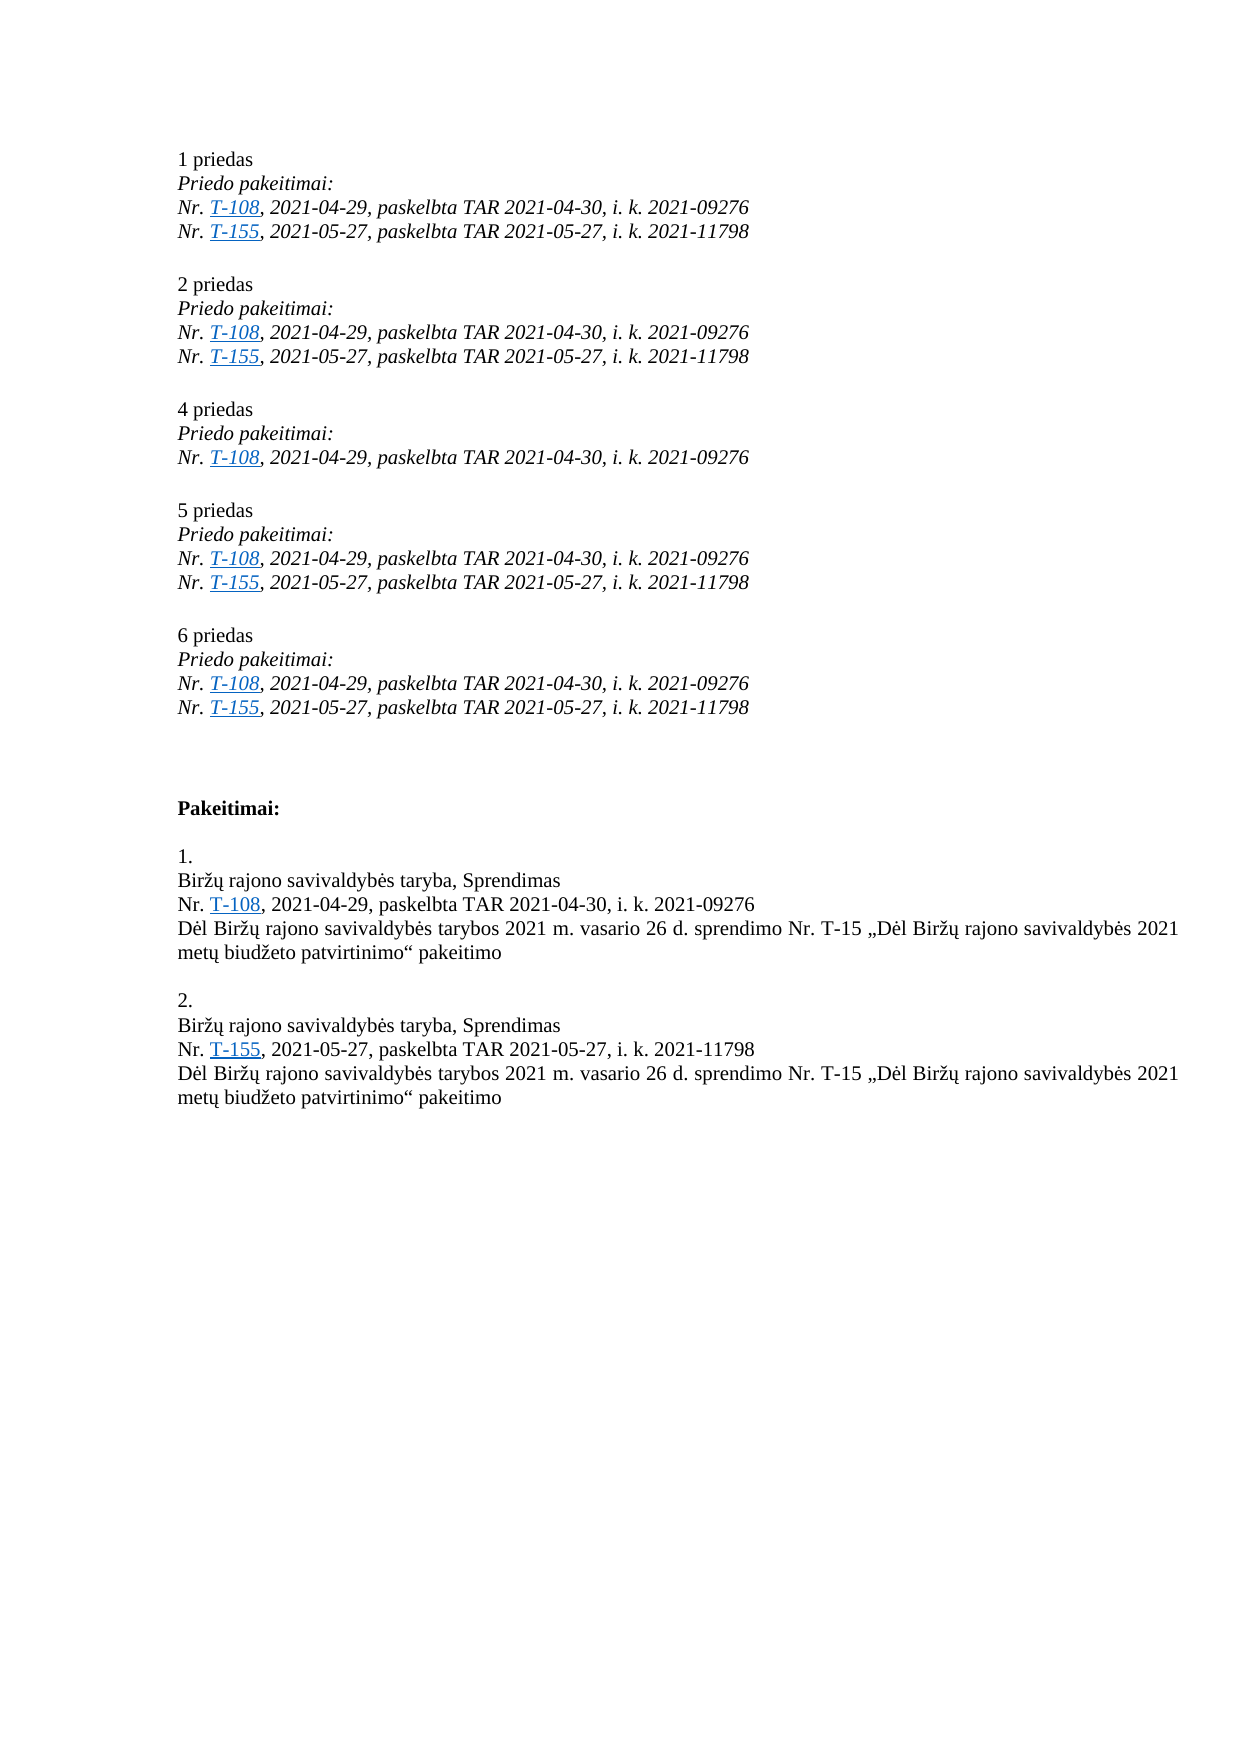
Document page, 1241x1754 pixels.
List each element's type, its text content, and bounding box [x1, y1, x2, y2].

text Nr. T-108, 2021-04-29, paskelbta TAR 2021-04-30, i. k. 2021-09276 [177, 671, 1181, 695]
text 4 priedas [177, 397, 1181, 421]
text Nr. T-155, 2021-05-27, paskelbta TAR 2021-05-27, i. k. 2021-11798 [177, 344, 1181, 368]
text Nr. T-108, 2021-04-29, paskelbta TAR 2021-04-30, i. k. 2021-09276 [177, 546, 1181, 570]
text Biržų rajono savivaldybės taryba, Sprendimas [177, 868, 1181, 892]
text Dėl Biržų rajono savivaldybės tarybos 2021 m. vasario 26 d. sprendimo Nr. T-15 „Dėl Biržų rajono savivaldybės 2021 metų biudžeto patvirtinimo“ pakeitimo [177, 1061, 1181, 1109]
text Priedo pakeitimai: [177, 421, 1181, 445]
text Biržų rajono savivaldybės taryba, Sprendimas [177, 1012, 1181, 1037]
text 1. [177, 844, 1181, 868]
text Priedo pakeitimai: [177, 296, 1181, 320]
text 2 priedas [177, 272, 1181, 296]
text Nr. T-155, 2021-05-27, paskelbta TAR 2021-05-27, i. k. 2021-11798 [177, 219, 1181, 243]
text 5 priedas [177, 498, 1181, 522]
text Nr. T-108, 2021-04-29, paskelbta TAR 2021-04-30, i. k. 2021-09276 [177, 892, 1181, 916]
text Priedo pakeitimai: [177, 171, 1181, 195]
text Nr. T-155, 2021-05-27, paskelbta TAR 2021-05-27, i. k. 2021-11798 [177, 570, 1181, 594]
text Nr. T-108, 2021-04-29, paskelbta TAR 2021-04-30, i. k. 2021-09276 [177, 320, 1181, 344]
text Nr. T-108, 2021-04-29, paskelbta TAR 2021-04-30, i. k. 2021-09276 [177, 195, 1181, 219]
text Nr. T-155, 2021-05-27, paskelbta TAR 2021-05-27, i. k. 2021-11798 [177, 1037, 1181, 1061]
text Pakeitimai: [177, 796, 1181, 820]
text 2. [177, 988, 1181, 1012]
text Nr. T-155, 2021-05-27, paskelbta TAR 2021-05-27, i. k. 2021-11798 [177, 695, 1181, 719]
text Priedo pakeitimai: [177, 522, 1181, 546]
text Dėl Biržų rajono savivaldybės tarybos 2021 m. vasario 26 d. sprendimo Nr. T-15 „Dėl Biržų rajono savivaldybės 2021 metų biudžeto patvirtinimo“ pakeitimo [177, 916, 1181, 964]
text 6 priedas [177, 623, 1181, 647]
text Priedo pakeitimai: [177, 647, 1181, 671]
text Nr. T-108, 2021-04-29, paskelbta TAR 2021-04-30, i. k. 2021-09276 [177, 445, 1181, 469]
text 1 priedas [177, 147, 1181, 171]
